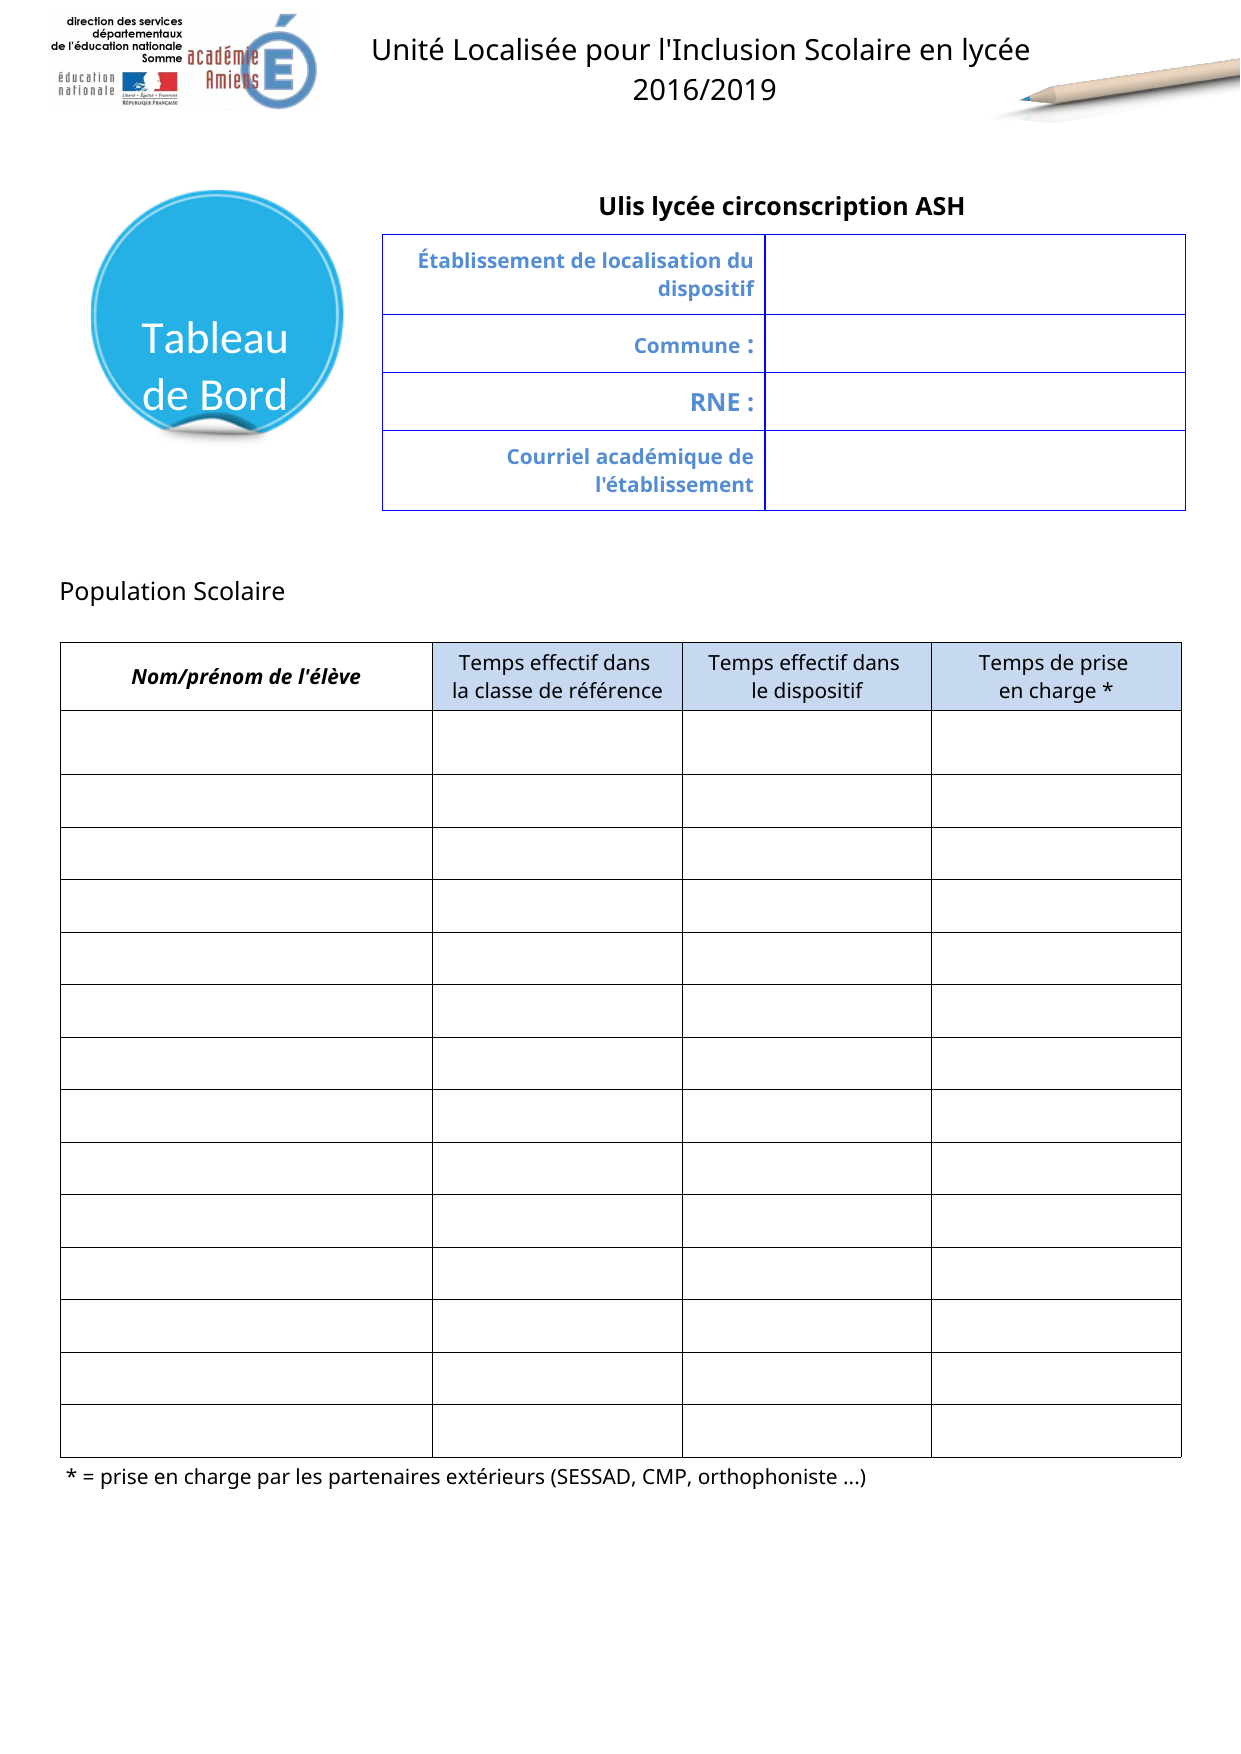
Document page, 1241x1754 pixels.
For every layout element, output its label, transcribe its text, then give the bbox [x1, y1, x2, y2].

table_cell [433, 775, 682, 827]
table_cell [766, 373, 1185, 429]
table_cell Courriel académique de l'établissement [383, 431, 764, 510]
table_header [1181, 177, 1185, 234]
table_cell [683, 1405, 931, 1457]
table_cell [61, 1038, 432, 1089]
table_cell [433, 1090, 682, 1142]
table_cell [683, 1353, 931, 1404]
table_cell [766, 315, 1185, 372]
table_cell [433, 1405, 682, 1457]
table_cell [61, 1248, 432, 1299]
table_cell [932, 1038, 1181, 1089]
table_cell [61, 933, 432, 984]
table_cell [433, 985, 682, 1037]
table_cell [433, 933, 682, 984]
table_cell [932, 828, 1181, 879]
text Population Scolaire [59, 574, 1181, 608]
table_header Nom/prénom de l'élève [61, 643, 432, 710]
table_cell [683, 1195, 931, 1247]
table_cell [433, 1038, 682, 1089]
table_cell [61, 1300, 432, 1352]
table_cell [932, 1300, 1181, 1352]
table_cell [932, 1248, 1181, 1299]
picture [46, 11, 320, 111]
table_cell [61, 1353, 432, 1404]
table_cell [433, 828, 682, 879]
table_cell [61, 985, 432, 1037]
table_cell [932, 1405, 1181, 1457]
table_cell [433, 1300, 682, 1352]
table_cell [683, 711, 931, 774]
table_cell [61, 1405, 432, 1457]
table_cell [932, 775, 1181, 827]
table_header Temps de prise en charge * [932, 643, 1181, 710]
table_header Ulis lycée circonscription ASH [382, 177, 1181, 234]
table_cell [683, 1038, 931, 1089]
table_cell [433, 880, 682, 932]
table_cell [932, 1143, 1181, 1194]
table_header Temps effectif dans le dispositif [683, 643, 931, 710]
table_cell [932, 1090, 1181, 1142]
table_cell RNE : [383, 373, 764, 429]
table_cell [932, 985, 1181, 1037]
table_cell [61, 1143, 432, 1194]
table_cell [683, 1248, 931, 1299]
table_cell * = prise en charge par les partenaires extérieurs (SESSAD, CMP, orthophoniste ...) [60, 1458, 1181, 1509]
table_cell Établissement de localisation du dispositif [383, 235, 764, 314]
table_cell [683, 775, 931, 827]
table_cell [683, 880, 931, 932]
table_cell [433, 711, 682, 774]
table_cell [932, 880, 1181, 932]
table_cell [766, 235, 1185, 314]
table_header Tableau de Bord [48, 177, 382, 510]
table_cell [932, 711, 1181, 774]
table_header Temps effectif dans la classe de référence [433, 643, 682, 710]
table_cell [932, 1353, 1181, 1404]
table_cell [683, 828, 931, 879]
table_cell [683, 933, 931, 984]
table_cell [433, 1195, 682, 1247]
table_cell [433, 1353, 682, 1404]
table_cell [683, 1300, 931, 1352]
table_cell [61, 1090, 432, 1142]
table_cell [61, 880, 432, 932]
table_cell [683, 985, 931, 1037]
picture [982, 58, 1240, 123]
table_cell [61, 1195, 432, 1247]
table_cell [932, 1195, 1181, 1247]
table_cell [683, 1090, 931, 1142]
table_cell [932, 933, 1181, 984]
table_cell Commune : [383, 315, 764, 372]
table_cell [433, 1143, 682, 1194]
table_cell [766, 431, 1185, 510]
table_cell [683, 1143, 931, 1194]
picture [90, 190, 345, 451]
table_cell [61, 711, 432, 774]
table_cell [61, 775, 432, 827]
table_cell [433, 1248, 682, 1299]
table_cell [61, 828, 432, 879]
